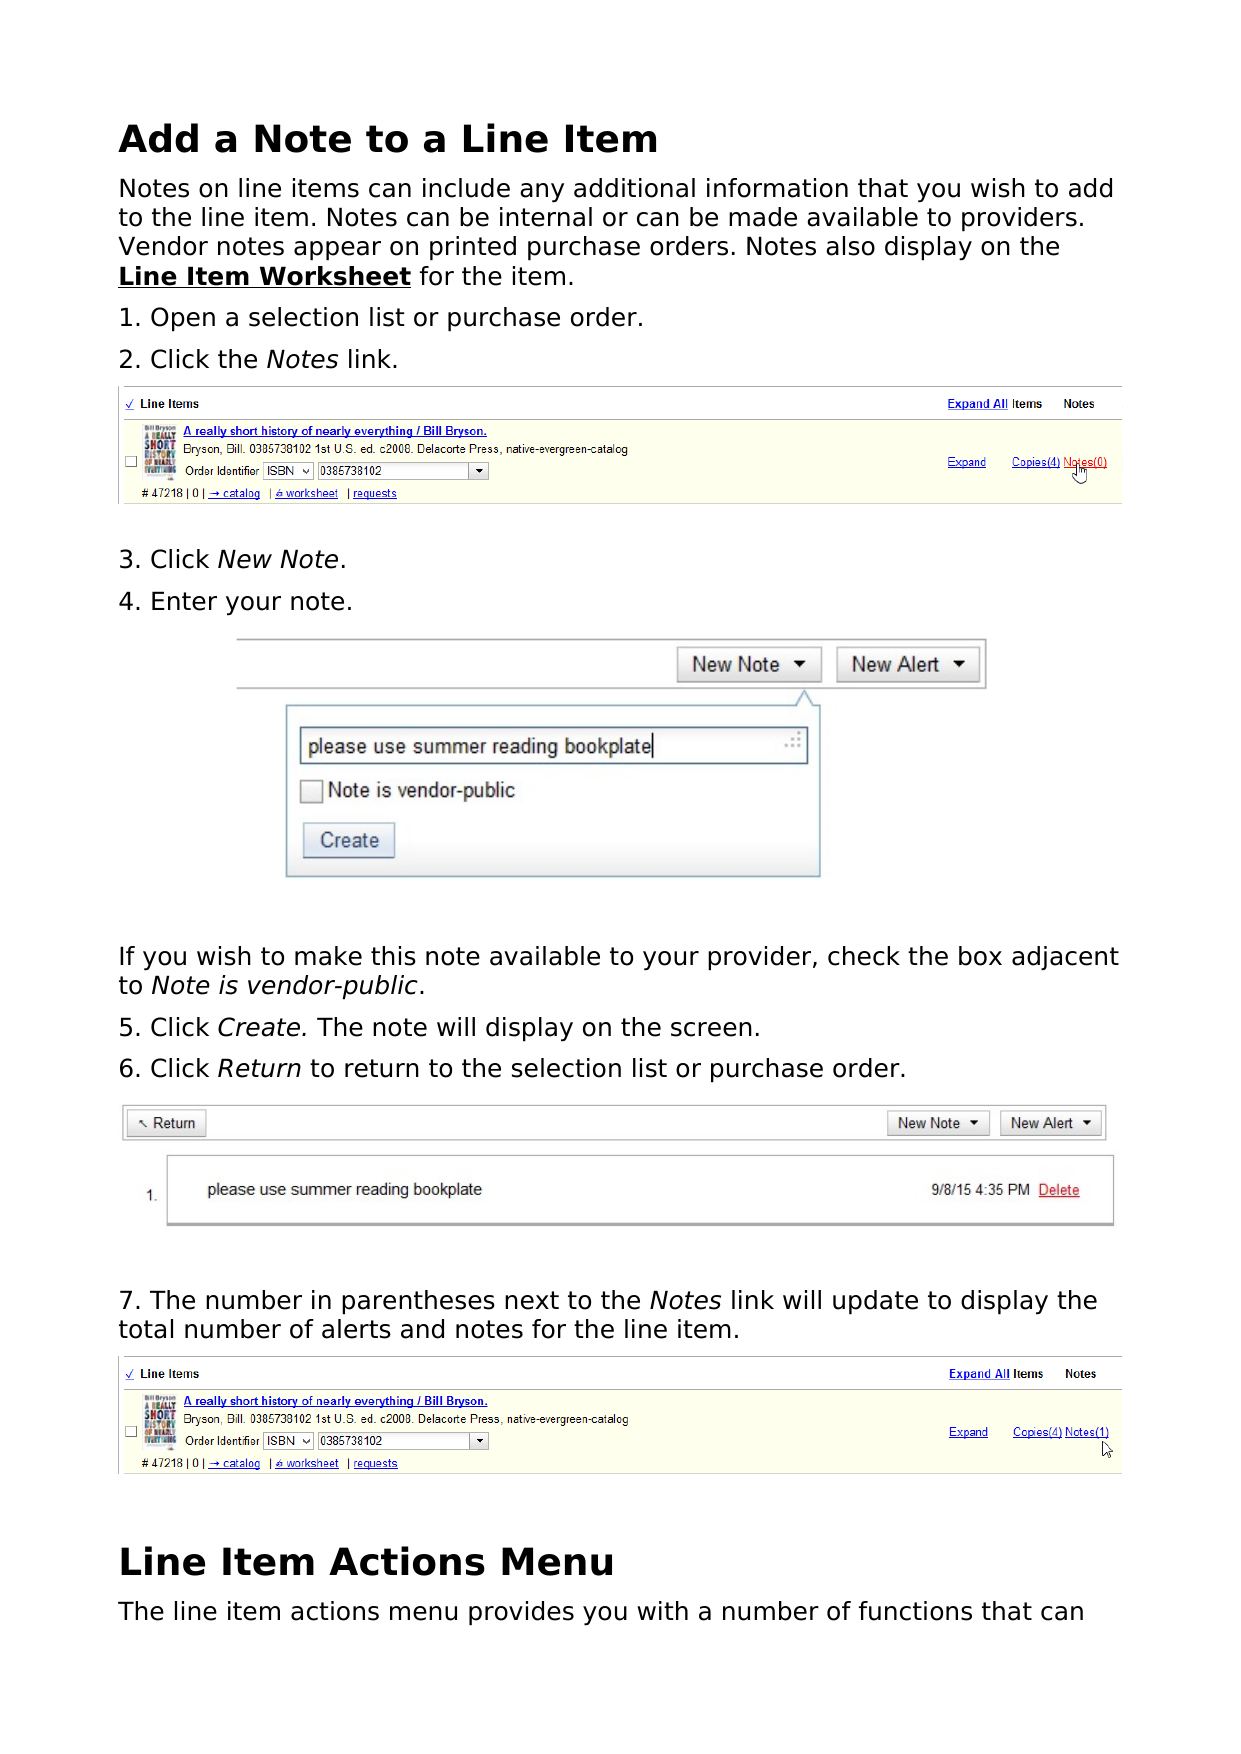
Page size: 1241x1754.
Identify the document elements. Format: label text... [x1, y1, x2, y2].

subtitle Add a Note to a Line Item [118, 118, 1122, 162]
text 5. Click Create. The note will display on the screen. [118, 1013, 1122, 1042]
text 2. Click the Notes link. [118, 345, 1122, 374]
text 6. Click Return to return to the selection list or purchase order. [118, 1054, 1122, 1084]
text The line item actions menu provides you with a number of functions that can [118, 1597, 1122, 1626]
text 1. Open a selection list or purchase order. [118, 303, 1122, 333]
picture [118, 1096, 1123, 1245]
text If you wish to make this note available to your provider, check the box adjacent to Note is vendor-public. [118, 942, 1122, 1000]
picture [118, 1356, 1123, 1474]
subtitle Line Item Actions Menu [118, 1541, 1122, 1584]
text 4. Enter your note. [118, 587, 1122, 616]
text 7. The number in parentheses next to the Notes link will update to display the total number of alerts and notes for the line item. [118, 1286, 1122, 1344]
text Notes on line items can include any additional information that you wish to add to the line item. Notes can be internal or can be made available to providers. Vendor notes appear on printed purchase orders. Notes also display on the Line Item Worksheet for the item. [118, 174, 1122, 291]
picture [118, 386, 1123, 504]
picture [236, 628, 1004, 901]
text 3. Click New Note. [118, 545, 1122, 574]
